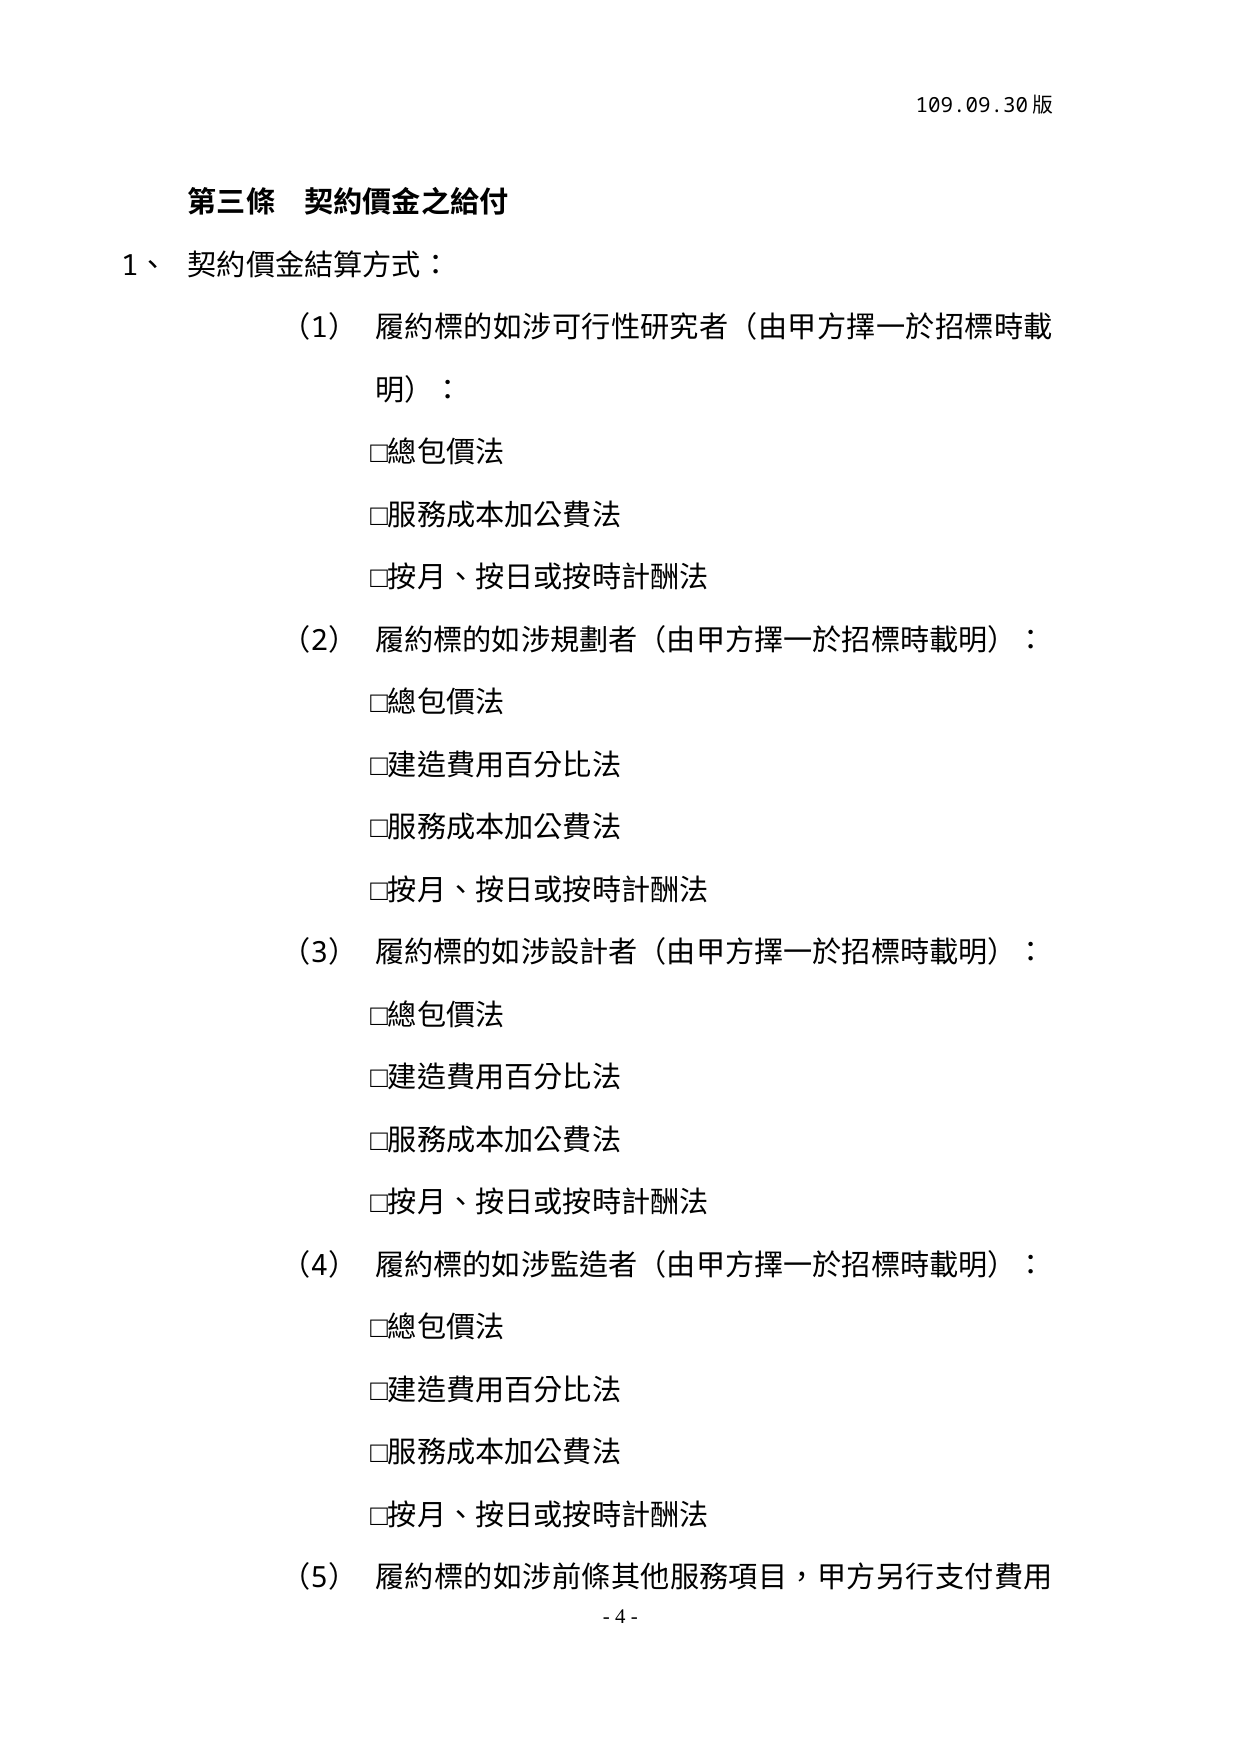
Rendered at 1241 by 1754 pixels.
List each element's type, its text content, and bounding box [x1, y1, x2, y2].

list 履約標的如涉前條其他服務項目，甲方另行支付費用 [281, 1533, 1053, 1596]
text □總包價法 [195, 971, 1053, 1033]
text □總包價法 [195, 1283, 1053, 1346]
text □建造費用百分比法 [195, 721, 1053, 783]
text □總包價法 [195, 658, 1053, 721]
text □服務成本加公費法 [195, 783, 1053, 846]
text □服務成本加公費法 [195, 471, 1053, 533]
text □按月、按日或按時計酬法 [195, 846, 1053, 908]
text □按月、按日或按時計酬法 [195, 533, 1053, 596]
text □按月、按日或按時計酬法 [195, 1158, 1053, 1221]
text □按月、按日或按時計酬法 [195, 1471, 1053, 1533]
text 第三條 契約價金之給付 [187, 158, 1053, 221]
list 履約標的如涉可行性研究者（由甲方擇一於招標時載明）： [281, 283, 1053, 408]
list 履約標的如涉監造者（由甲方擇一於招標時載明）： [281, 1221, 1053, 1283]
text □服務成本加公費法 [195, 1096, 1053, 1158]
list 契約價金結算方式： [121, 221, 1053, 283]
list 履約標的如涉規劃者（由甲方擇一於招標時載明）： [281, 596, 1053, 658]
text □總包價法 [195, 408, 1053, 471]
text □建造費用百分比法 [195, 1346, 1053, 1408]
text □建造費用百分比法 [195, 1033, 1053, 1096]
list 履約標的如涉設計者（由甲方擇一於招標時載明）： [281, 908, 1053, 971]
text □服務成本加公費法 [195, 1408, 1053, 1471]
